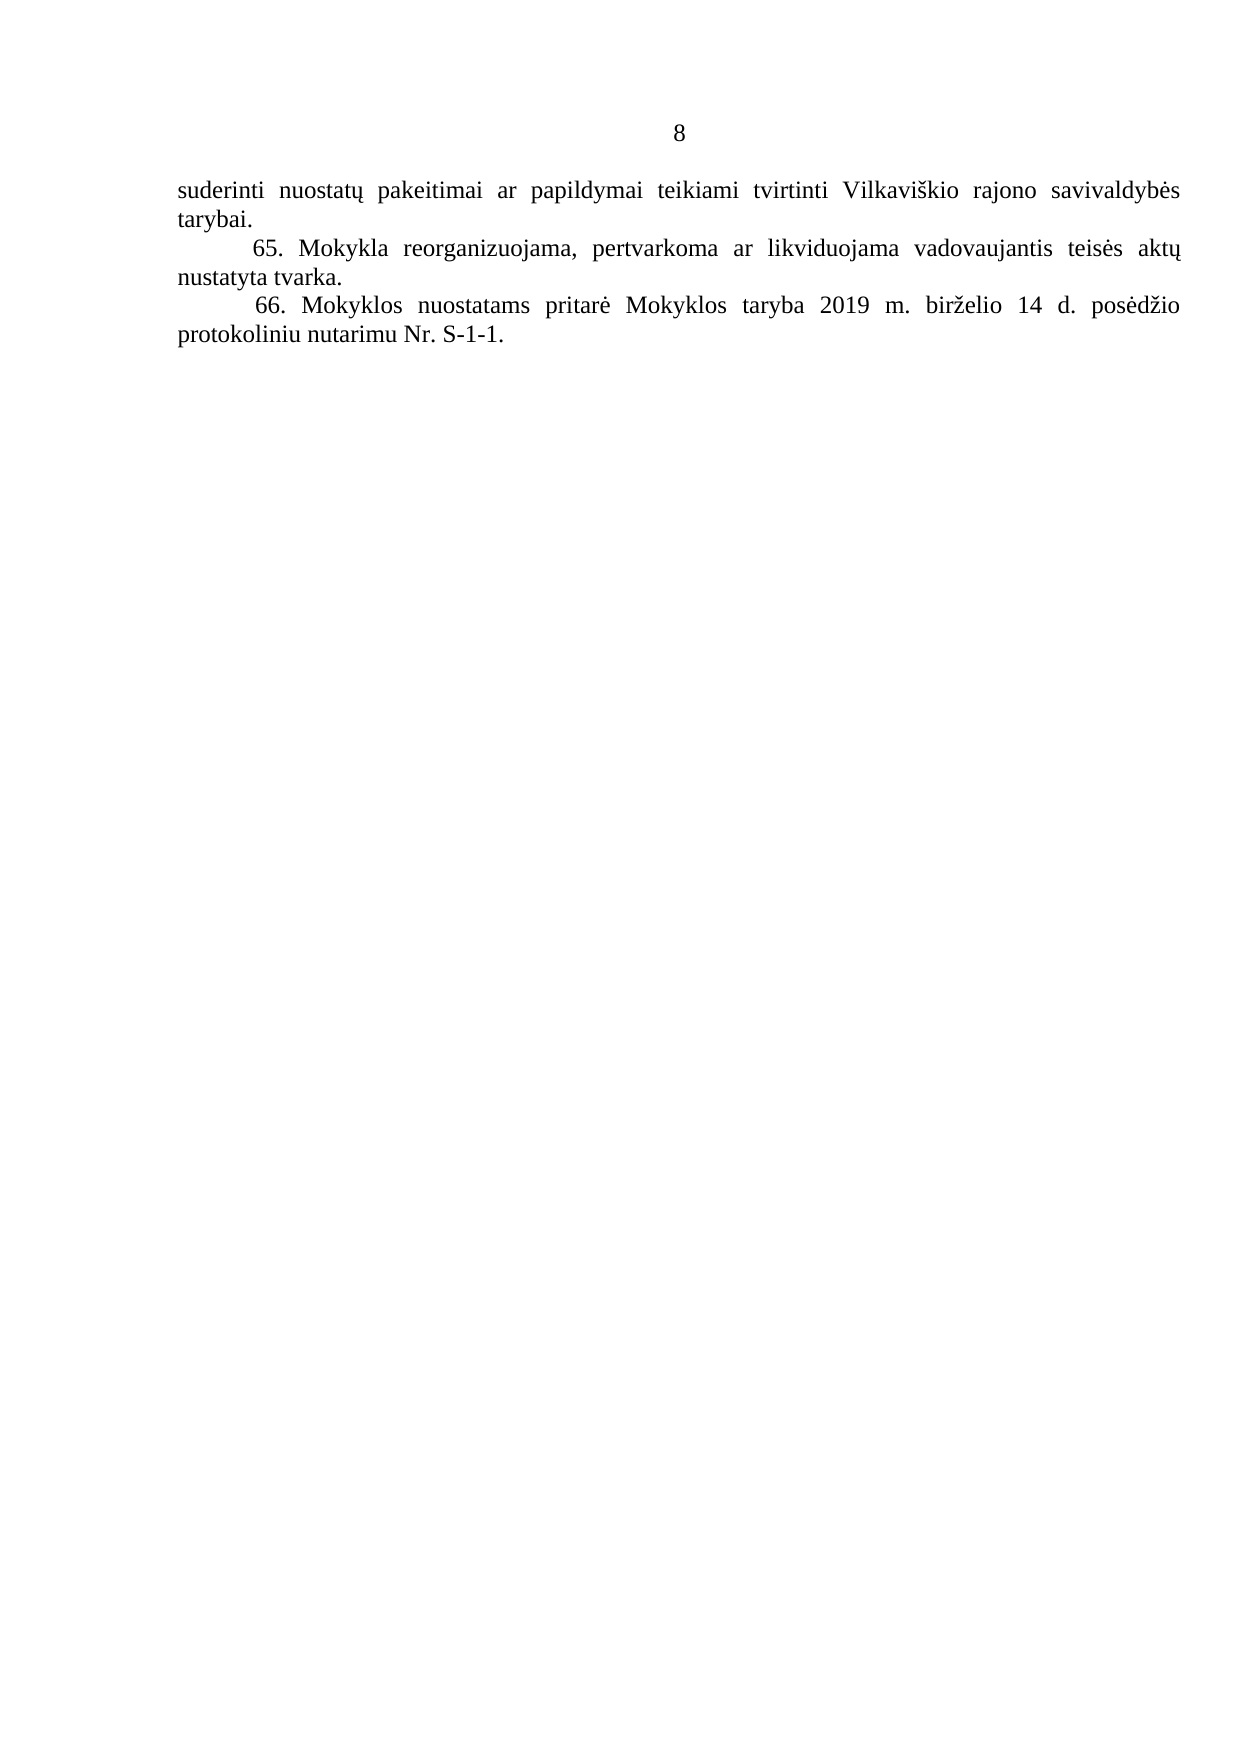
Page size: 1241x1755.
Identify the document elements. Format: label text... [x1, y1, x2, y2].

text 66. Mokyklos nuostatams pritarė Mokyklos taryba 2019 m. birželio 14 d. posėdžio protokoliniu nutarimu Nr. S-1-1. [177, 291, 1181, 348]
text 65. Mokykla reorganizuojama, pertvarkoma ar likviduojama vadovaujantis teisės aktų nustatyta tvarka. [177, 233, 1181, 291]
text suderinti nuostatų pakeitimai ar papildymai teikiami tvirtinti Vilkaviškio rajono savivaldybės tarybai. [177, 176, 1181, 233]
